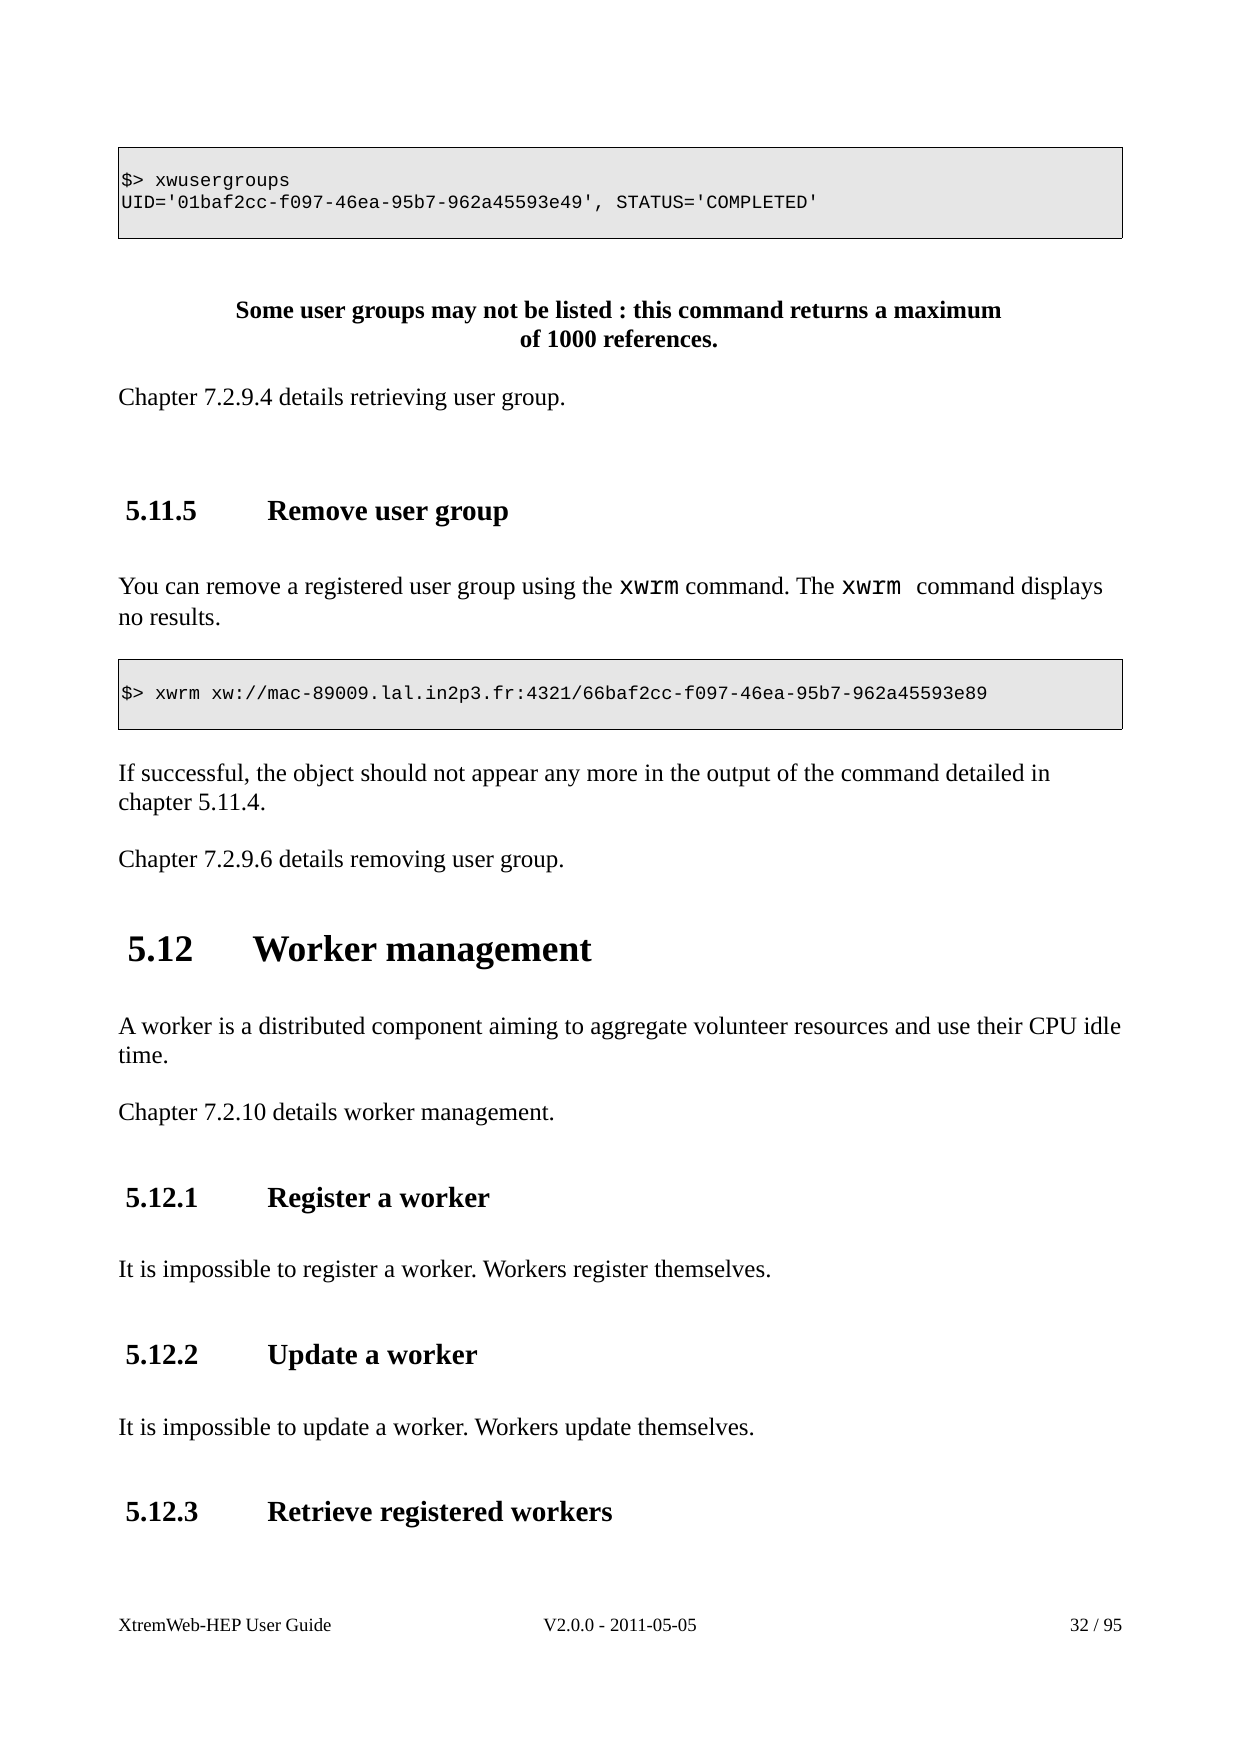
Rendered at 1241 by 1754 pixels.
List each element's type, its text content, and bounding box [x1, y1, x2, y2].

text Chapter 7.2.9.4 details retrieving user group. [118, 382, 1122, 410]
text $> xwrm xw://mac-89009.lal.in2p3.fr:4321/66baf2cc-f097-46ea-95b7-962a45593e89 [119, 681, 1122, 702]
text It is impossible to register a worker. Workers register themselves. [118, 1254, 1122, 1283]
text It is impossible to update a worker. Workers update themselves. [118, 1412, 1122, 1441]
subtitle Update a worker [118, 1337, 1122, 1371]
subtitle Remove user group [118, 493, 1122, 526]
text If successful, the object should not appear any more in the output of the command detailed in chapter 5.11.4. [118, 758, 1122, 815]
text Chapter 7.2.9.6 details removing user group. [118, 844, 1122, 873]
text $> xwusergroups [119, 168, 1122, 189]
text A worker is a distributed component aiming to aggregate volunteer resources and use their CPU idle time. [118, 1011, 1122, 1068]
text UID='01baf2cc-f097-46ea-95b7-962a45593e49', STATUS='COMPLETED' [119, 189, 1122, 211]
text You can remove a registered user group using the xwrm command. The xwrm command displays no results. [118, 568, 1122, 631]
subtitle Retrieve registered workers [118, 1494, 1122, 1528]
subtitle Worker management [118, 927, 1122, 970]
text Chapter 7.2.10 details worker management. [118, 1097, 1122, 1126]
subtitle Register a worker [118, 1180, 1122, 1213]
text Some user groups may not be listed : this command returns a maximum of 1000 references. [233, 295, 1004, 353]
